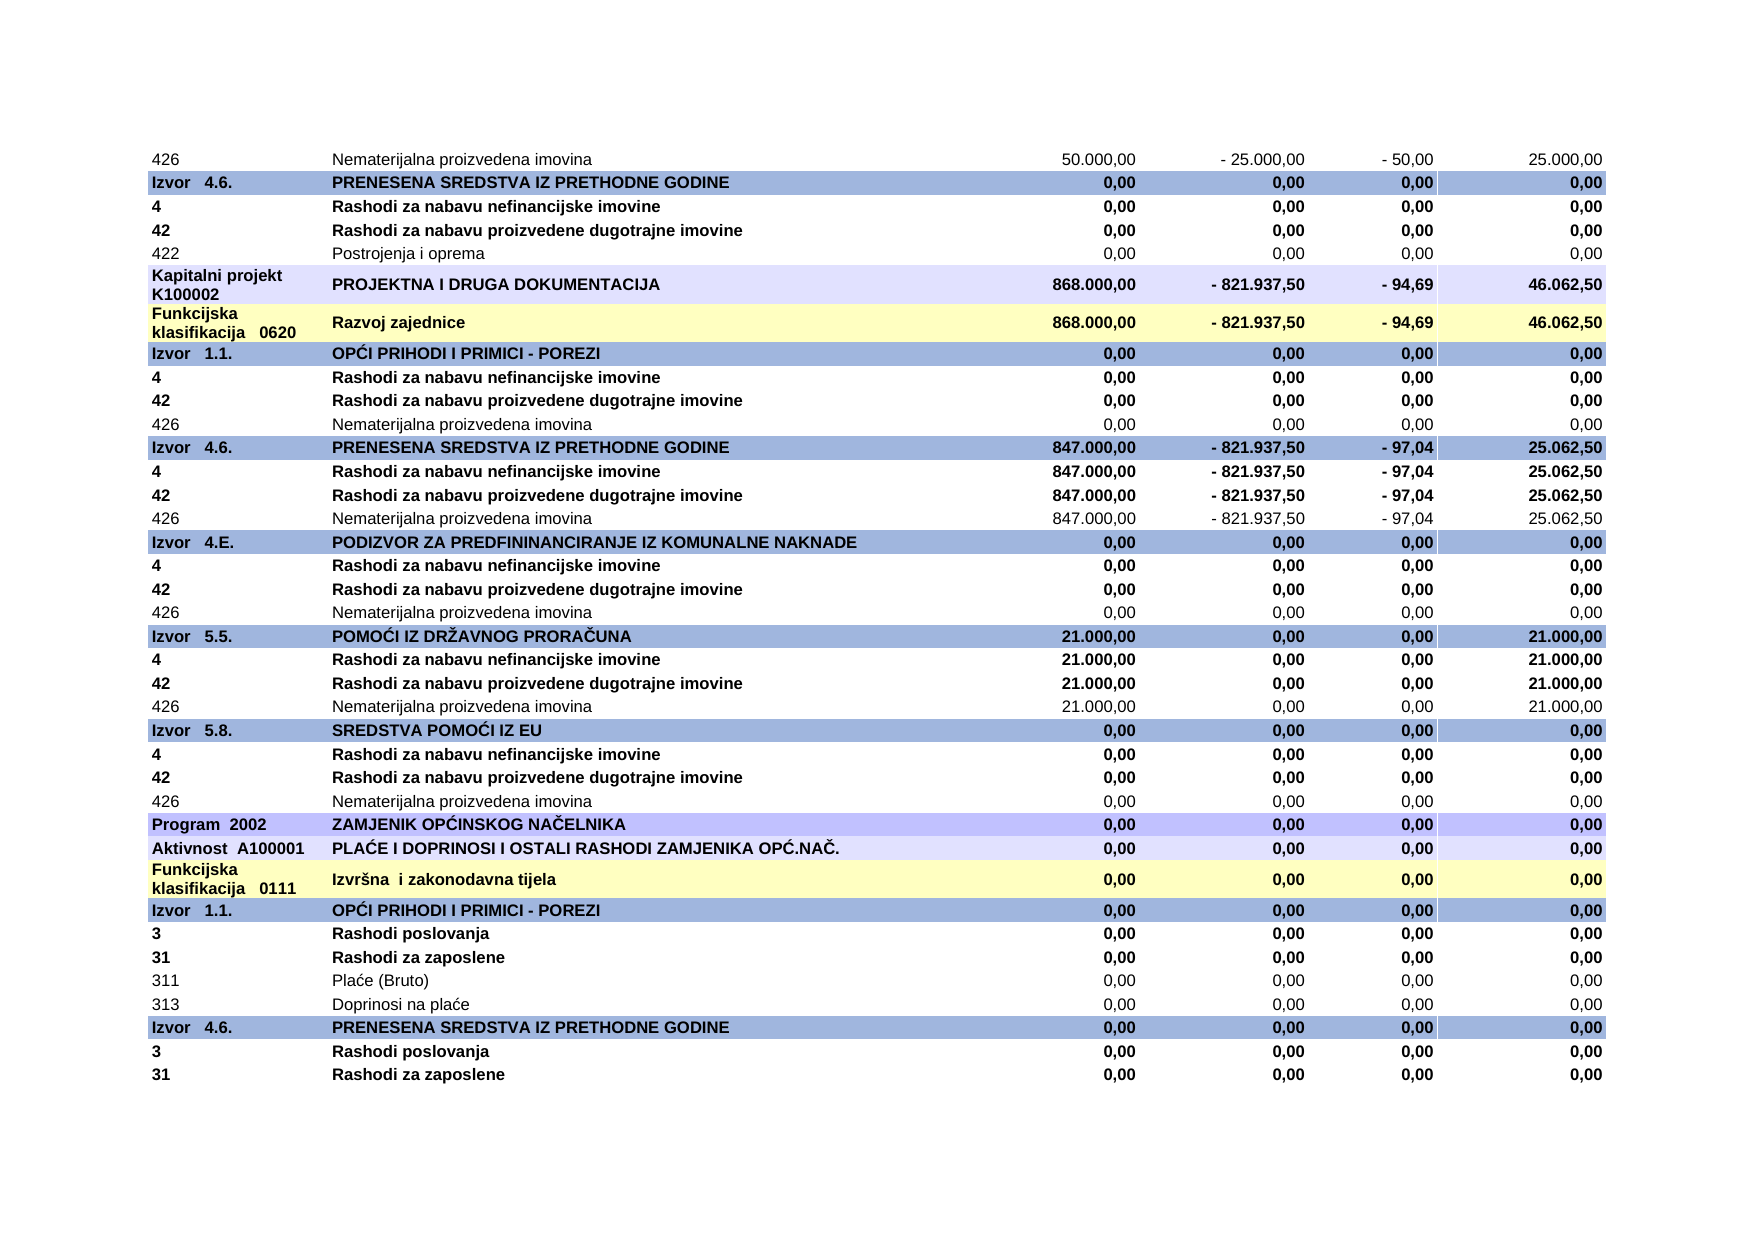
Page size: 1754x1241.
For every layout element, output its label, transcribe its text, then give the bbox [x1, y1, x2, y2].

table_cell PRENESENA SREDSTVA IZ PRETHODNE GODINE [328, 171, 971, 195]
table_cell 0,00 [1309, 625, 1437, 648]
table_cell - 25.000,00 [1140, 148, 1309, 171]
table_cell 0,00 [1140, 625, 1309, 648]
table_cell Funkcijska klasifikacija 0620 [148, 304, 328, 342]
table_cell Rashodi za nabavu proizvedene dugotrajne imovine [328, 218, 971, 242]
table_cell 0,00 [1438, 601, 1606, 624]
table_cell - 821.937,50 [1140, 483, 1309, 507]
table_cell 0,00 [1140, 171, 1309, 195]
table_cell Rashodi za zaposlene [328, 945, 971, 969]
table_cell 0,00 [1438, 898, 1606, 922]
table_cell 0,00 [1140, 218, 1309, 242]
table_cell 0,00 [1309, 413, 1437, 436]
table_cell 0,00 [971, 218, 1140, 242]
table_cell 0,00 [1140, 860, 1309, 898]
table_cell 0,00 [1140, 742, 1309, 766]
table_cell Plaće (Bruto) [328, 969, 971, 992]
table_cell Rashodi za nabavu proizvedene dugotrajne imovine [328, 483, 971, 507]
table_cell 0,00 [1140, 922, 1309, 945]
table_cell 0,00 [1309, 389, 1437, 413]
table_cell 0,00 [1438, 218, 1606, 242]
table_cell Izvor 4.E. [148, 530, 328, 554]
table_cell 0,00 [1438, 1063, 1606, 1087]
table_cell 0,00 [1309, 242, 1437, 265]
table_cell 426 [148, 789, 328, 813]
table_cell 0,00 [1309, 898, 1437, 922]
table_cell 0,00 [1438, 922, 1606, 945]
table_cell PRENESENA SREDSTVA IZ PRETHODNE GODINE [328, 436, 971, 460]
table_cell - 821.937,50 [1140, 304, 1309, 342]
table_cell 3 [148, 922, 328, 945]
table_cell 21.000,00 [1438, 672, 1606, 695]
table_cell 0,00 [1438, 1016, 1606, 1039]
table_cell Izvor 1.1. [148, 898, 328, 922]
table_cell Razvoj zajednice [328, 304, 971, 342]
table_cell 868.000,00 [971, 304, 1140, 342]
table_cell - 821.937,50 [1140, 436, 1309, 460]
table_cell Rashodi za nabavu nefinancijske imovine [328, 460, 971, 483]
table_cell 0,00 [1438, 242, 1606, 265]
table_cell - 50,00 [1309, 148, 1437, 171]
table_cell Postrojenja i oprema [328, 242, 971, 265]
table_cell 0,00 [1438, 530, 1606, 554]
table_cell 0,00 [971, 554, 1140, 577]
table_cell Izvor 1.1. [148, 342, 328, 366]
table_cell SREDSTVA POMOĆI IZ EU [328, 719, 971, 742]
table_cell Rashodi poslovanja [328, 1040, 971, 1063]
table_cell 0,00 [1309, 1040, 1437, 1063]
table_cell 0,00 [1140, 695, 1309, 719]
table_cell 0,00 [1140, 242, 1309, 265]
table_cell 0,00 [1309, 554, 1437, 577]
table_cell 0,00 [971, 342, 1140, 366]
table_cell 0,00 [1140, 813, 1309, 836]
table_cell 0,00 [971, 171, 1140, 195]
table_cell 0,00 [1309, 969, 1437, 992]
table_cell 0,00 [1140, 789, 1309, 813]
table_cell 0,00 [971, 766, 1140, 789]
table_cell PROJEKTNA I DRUGA DOKUMENTACIJA [328, 265, 971, 304]
table_cell 0,00 [1309, 789, 1437, 813]
table_cell 0,00 [971, 530, 1140, 554]
table_cell Funkcijska klasifikacija 0111 [148, 860, 328, 898]
table_cell Nematerijalna proizvedena imovina [328, 413, 971, 436]
table_cell 31 [148, 945, 328, 969]
table_cell 0,00 [971, 719, 1140, 742]
table_cell 0,00 [1140, 554, 1309, 577]
table_cell 0,00 [1309, 648, 1437, 672]
table_cell 21.000,00 [971, 625, 1140, 648]
table_cell 0,00 [1438, 554, 1606, 577]
table_cell 0,00 [1309, 813, 1437, 836]
table_cell 0,00 [1438, 389, 1606, 413]
table_cell 0,00 [971, 389, 1140, 413]
table_cell 0,00 [971, 242, 1140, 265]
table_cell 426 [148, 601, 328, 624]
table_cell 847.000,00 [971, 436, 1140, 460]
table_cell 0,00 [1438, 860, 1606, 898]
table_cell PODIZVOR ZA PREDFININANCIRANJE IZ KOMUNALNE NAKNADE [328, 530, 971, 554]
table_cell 0,00 [1140, 601, 1309, 624]
table_cell 21.000,00 [971, 672, 1140, 695]
table_cell 0,00 [971, 742, 1140, 766]
table_cell 313 [148, 993, 328, 1016]
table_cell 0,00 [1309, 1016, 1437, 1039]
table_cell 0,00 [971, 860, 1140, 898]
table_cell 25.062,50 [1438, 460, 1606, 483]
table_cell 0,00 [1438, 413, 1606, 436]
table_cell 42 [148, 389, 328, 413]
table_cell 50.000,00 [971, 148, 1140, 171]
table_cell Nematerijalna proizvedena imovina [328, 148, 971, 171]
table_cell 0,00 [1309, 993, 1437, 1016]
table_cell Rashodi za nabavu proizvedene dugotrajne imovine [328, 389, 971, 413]
table_cell 0,00 [1140, 413, 1309, 436]
table_cell Izvor 4.6. [148, 1016, 328, 1039]
table_cell Rashodi za nabavu nefinancijske imovine [328, 195, 971, 218]
table_cell 426 [148, 148, 328, 171]
table_cell 0,00 [1309, 342, 1437, 366]
table_cell 31 [148, 1063, 328, 1087]
table_cell PRENESENA SREDSTVA IZ PRETHODNE GODINE [328, 1016, 971, 1039]
table_cell - 821.937,50 [1140, 460, 1309, 483]
table_cell 0,00 [1309, 922, 1437, 945]
table_cell Program 2002 [148, 813, 328, 836]
table_cell 0,00 [1438, 969, 1606, 992]
table_cell OPĆI PRIHODI I PRIMICI - POREZI [328, 342, 971, 366]
table_cell 847.000,00 [971, 460, 1140, 483]
table_cell 42 [148, 578, 328, 601]
table_cell 0,00 [1140, 969, 1309, 992]
table_cell 0,00 [1140, 945, 1309, 969]
table_cell 4 [148, 366, 328, 389]
table_cell 4 [148, 648, 328, 672]
table_cell 0,00 [971, 195, 1140, 218]
table_cell 0,00 [1140, 898, 1309, 922]
table_cell 0,00 [1438, 366, 1606, 389]
table_cell 0,00 [1309, 695, 1437, 719]
table_cell PLAĆE I DOPRINOSI I OSTALI RASHODI ZAMJENIKA OPĆ.NAČ. [328, 836, 971, 860]
table_cell - 97,04 [1309, 436, 1437, 460]
table_cell 0,00 [971, 601, 1140, 624]
table_cell 0,00 [971, 1040, 1140, 1063]
table_cell 0,00 [1140, 1040, 1309, 1063]
table_cell - 821.937,50 [1140, 507, 1309, 530]
table_cell Doprinosi na plaće [328, 993, 971, 1016]
table_cell 0,00 [1438, 195, 1606, 218]
table_cell 0,00 [1140, 1063, 1309, 1087]
table_cell 4 [148, 554, 328, 577]
table_cell 0,00 [971, 969, 1140, 992]
table_cell 0,00 [1438, 719, 1606, 742]
table_cell 0,00 [1140, 766, 1309, 789]
table_cell - 97,04 [1309, 507, 1437, 530]
table_cell Rashodi za nabavu nefinancijske imovine [328, 554, 971, 577]
table_cell - 97,04 [1309, 483, 1437, 507]
table_cell 0,00 [971, 993, 1140, 1016]
table_cell 0,00 [1140, 342, 1309, 366]
table_cell Rashodi za nabavu nefinancijske imovine [328, 366, 971, 389]
table_cell Rashodi za nabavu proizvedene dugotrajne imovine [328, 672, 971, 695]
table_cell 0,00 [1309, 1063, 1437, 1087]
table_cell OPĆI PRIHODI I PRIMICI - POREZI [328, 898, 971, 922]
table_cell 426 [148, 413, 328, 436]
table_cell 42 [148, 218, 328, 242]
table_cell 0,00 [1438, 993, 1606, 1016]
table_cell 46.062,50 [1438, 304, 1606, 342]
table_cell 422 [148, 242, 328, 265]
table_cell 426 [148, 507, 328, 530]
table_cell 42 [148, 483, 328, 507]
table_cell 0,00 [971, 789, 1140, 813]
table_cell 0,00 [971, 898, 1140, 922]
table_cell 0,00 [1309, 766, 1437, 789]
table_cell Rashodi za nabavu proizvedene dugotrajne imovine [328, 578, 971, 601]
table_cell 311 [148, 969, 328, 992]
table_cell Nematerijalna proizvedena imovina [328, 601, 971, 624]
table_cell Izvor 4.6. [148, 436, 328, 460]
table_cell 0,00 [1438, 766, 1606, 789]
table_cell 0,00 [1309, 218, 1437, 242]
table_cell 0,00 [1140, 530, 1309, 554]
table_cell 21.000,00 [971, 648, 1140, 672]
table_cell 0,00 [1140, 719, 1309, 742]
table_cell 0,00 [1309, 578, 1437, 601]
table_cell 0,00 [971, 413, 1140, 436]
table_cell POMOĆI IZ DRŽAVNOG PRORAČUNA [328, 625, 971, 648]
table_cell 0,00 [1438, 342, 1606, 366]
table_cell Aktivnost A100001 [148, 836, 328, 860]
table_cell - 97,04 [1309, 460, 1437, 483]
table_cell 0,00 [1309, 672, 1437, 695]
table_cell 0,00 [971, 836, 1140, 860]
table_cell Nematerijalna proizvedena imovina [328, 789, 971, 813]
table_cell 21.000,00 [1438, 695, 1606, 719]
table_cell - 821.937,50 [1140, 265, 1309, 304]
table_cell 0,00 [1140, 648, 1309, 672]
table_cell 4 [148, 460, 328, 483]
table_cell 0,00 [1309, 860, 1437, 898]
table_cell 21.000,00 [971, 695, 1140, 719]
table_cell Izvor 5.5. [148, 625, 328, 648]
table_cell 0,00 [1309, 366, 1437, 389]
table_cell 0,00 [1309, 171, 1437, 195]
table_cell 25.062,50 [1438, 483, 1606, 507]
table_cell Nematerijalna proizvedena imovina [328, 695, 971, 719]
table_cell 847.000,00 [971, 507, 1140, 530]
table_cell 0,00 [1140, 195, 1309, 218]
table_cell Rashodi za nabavu proizvedene dugotrajne imovine [328, 766, 971, 789]
table_cell 4 [148, 195, 328, 218]
table_cell Izvor 4.6. [148, 171, 328, 195]
table_cell 0,00 [1140, 993, 1309, 1016]
table_cell - 94,69 [1309, 265, 1437, 304]
table_cell 0,00 [971, 813, 1140, 836]
table_cell 46.062,50 [1438, 265, 1606, 304]
table_cell 42 [148, 672, 328, 695]
table_cell 3 [148, 1040, 328, 1063]
table_cell 0,00 [1309, 742, 1437, 766]
table_cell 0,00 [1438, 578, 1606, 601]
table_cell 21.000,00 [1438, 625, 1606, 648]
table_cell 0,00 [1140, 389, 1309, 413]
table_cell Nematerijalna proizvedena imovina [328, 507, 971, 530]
table_cell 0,00 [1309, 945, 1437, 969]
table_cell 0,00 [1438, 171, 1606, 195]
table_cell 0,00 [971, 1063, 1140, 1087]
table_cell 0,00 [1309, 195, 1437, 218]
table_cell 25.062,50 [1438, 507, 1606, 530]
table_cell 0,00 [1438, 742, 1606, 766]
table_cell 0,00 [1438, 1040, 1606, 1063]
table_cell Kapitalni projekt K100002 [148, 265, 328, 304]
table_cell 868.000,00 [971, 265, 1140, 304]
table_cell 0,00 [971, 366, 1140, 389]
table_cell - 94,69 [1309, 304, 1437, 342]
table_cell 25.062,50 [1438, 436, 1606, 460]
table_cell 0,00 [1309, 601, 1437, 624]
table_cell 0,00 [1438, 945, 1606, 969]
table_cell 426 [148, 695, 328, 719]
table_cell 0,00 [1140, 1016, 1309, 1039]
table_cell 42 [148, 766, 328, 789]
table_cell Izvor 5.8. [148, 719, 328, 742]
table_cell Izvršna i zakonodavna tijela [328, 860, 971, 898]
table_cell 0,00 [1140, 366, 1309, 389]
table_cell 4 [148, 742, 328, 766]
table_cell 0,00 [971, 578, 1140, 601]
table_cell 0,00 [1438, 789, 1606, 813]
table_cell 0,00 [1309, 530, 1437, 554]
table_cell 847.000,00 [971, 483, 1140, 507]
table_cell 0,00 [1309, 836, 1437, 860]
table_cell 0,00 [1140, 836, 1309, 860]
table_cell Rashodi za nabavu nefinancijske imovine [328, 648, 971, 672]
table_cell 0,00 [971, 922, 1140, 945]
table_cell 25.000,00 [1438, 148, 1606, 171]
table_cell 0,00 [1309, 719, 1437, 742]
table_cell 0,00 [971, 1016, 1140, 1039]
table_cell Rashodi za nabavu nefinancijske imovine [328, 742, 971, 766]
table_cell 0,00 [1140, 578, 1309, 601]
table_cell 21.000,00 [1438, 648, 1606, 672]
table_cell 0,00 [971, 945, 1140, 969]
table_cell 0,00 [1438, 813, 1606, 836]
table_cell 0,00 [1438, 836, 1606, 860]
table_cell Rashodi za zaposlene [328, 1063, 971, 1087]
table_cell 0,00 [1140, 672, 1309, 695]
table_cell Rashodi poslovanja [328, 922, 971, 945]
table_cell ZAMJENIK OPĆINSKOG NAČELNIKA [328, 813, 971, 836]
